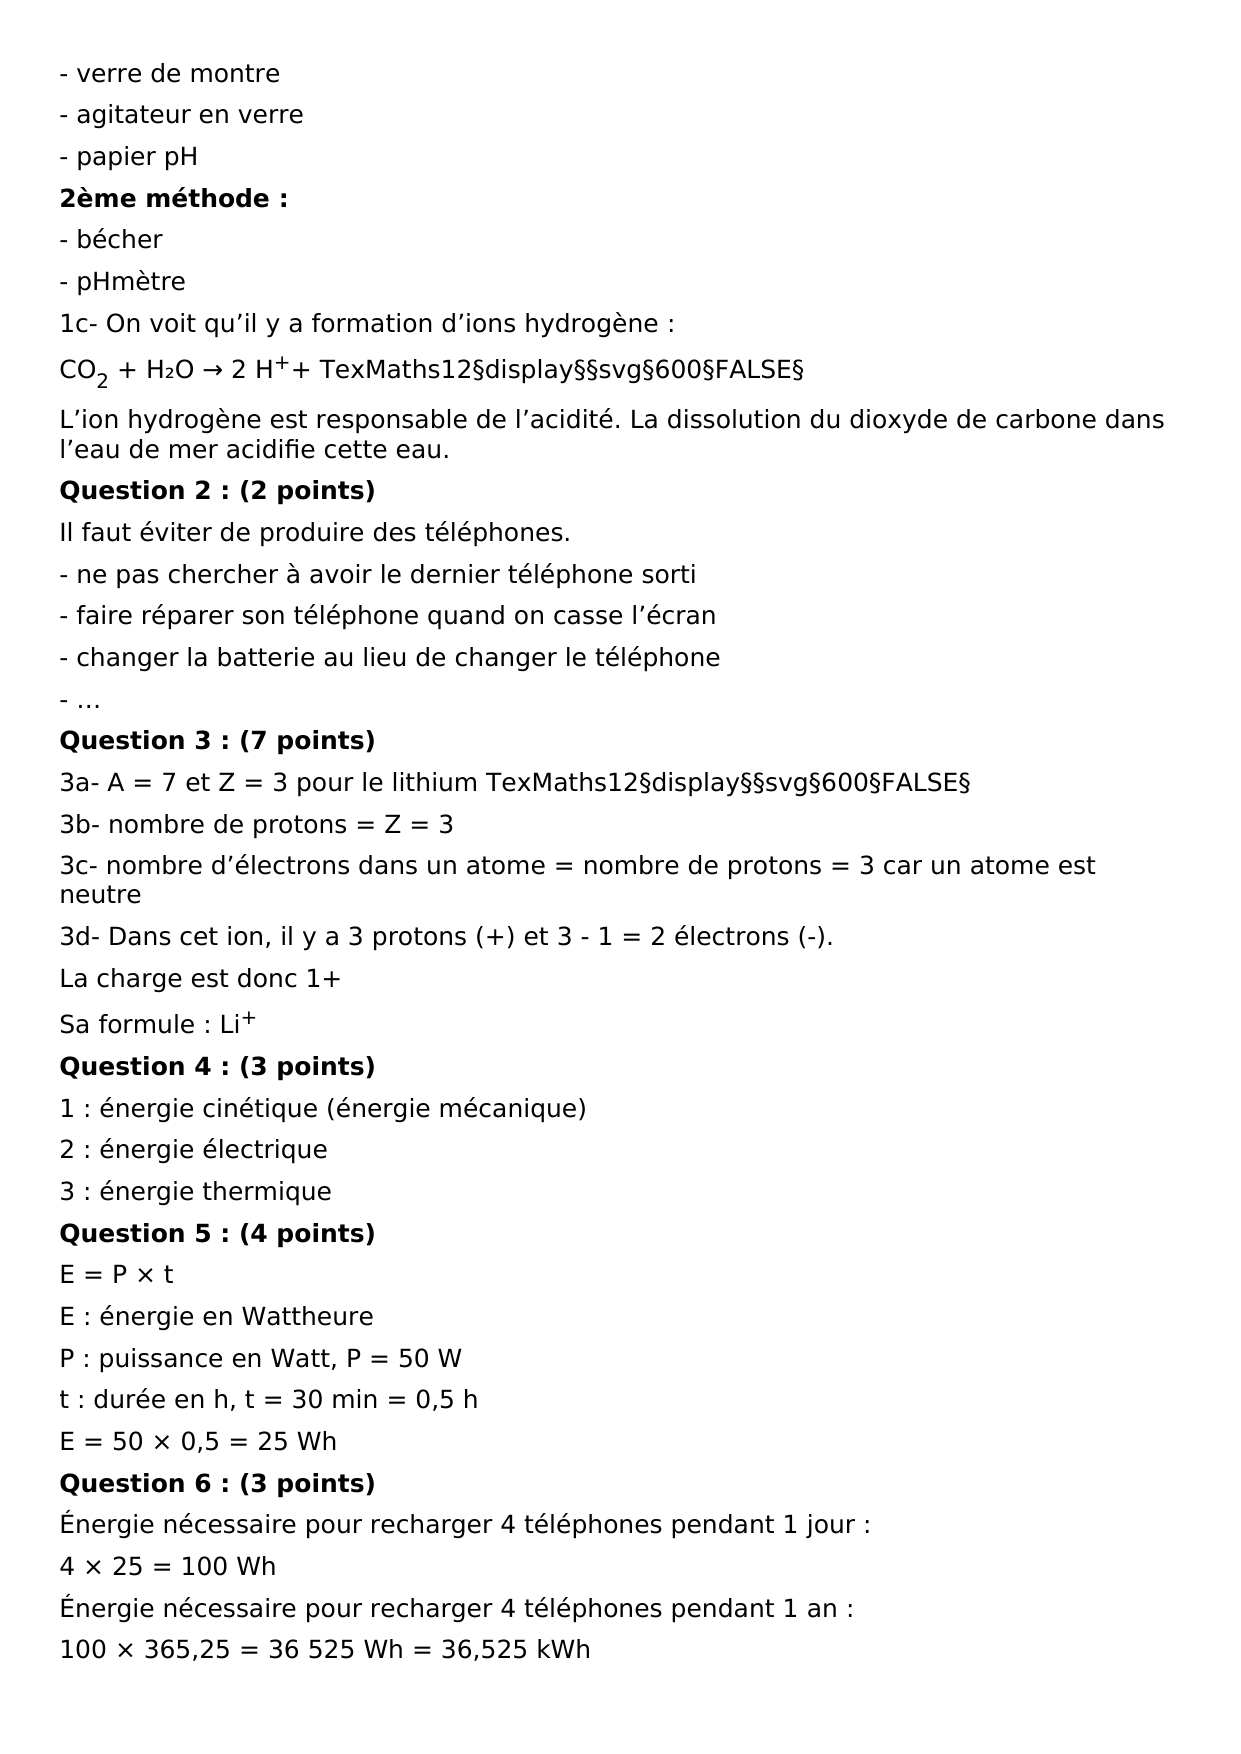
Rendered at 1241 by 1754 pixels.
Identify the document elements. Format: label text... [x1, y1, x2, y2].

text Énergie nécessaire pour recharger 4 téléphones pendant 1 an : [59, 1594, 1181, 1623]
text 4 × 25 = 100 Wh [59, 1552, 1181, 1581]
text Il faut éviter de produire des téléphones. [59, 518, 1181, 547]
text t : durée en h, t = 30 min = 0,5 h [59, 1386, 1181, 1415]
text 3d- Dans cet ion, il y a 3 protons (+) et 3 - 1 = 2 électrons (-). [59, 922, 1181, 952]
text CO2 + H₂O → 2 H++ TexMaths12§display§§svg§600§FALSE§ [59, 351, 1181, 393]
text 2ème méthode : [59, 184, 1181, 213]
text Question 4 : (3 points) [59, 1052, 1181, 1081]
text Sa formule : Li+ [59, 1006, 1181, 1040]
text 100 × 365,25 = 36 525 Wh = 36,525 kWh [59, 1636, 1181, 1665]
text - verre de montre [59, 59, 1181, 88]
text E = P × t [59, 1261, 1181, 1290]
text Question 2 : (2 points) [59, 477, 1181, 506]
text Question 3 : (7 points) [59, 727, 1181, 756]
text L’ion hydrogène est responsable de l’acidité. La dissolution du dioxyde de carbone dans l’eau de mer acidifie cette eau. [59, 406, 1181, 464]
text - bécher [59, 226, 1181, 255]
text Question 6 : (3 points) [59, 1469, 1181, 1498]
text La charge est donc 1+ [59, 964, 1181, 993]
text - papier pH [59, 142, 1181, 172]
text E = 50 × 0,5 = 25 Wh [59, 1427, 1181, 1456]
text E : énergie en Wattheure [59, 1302, 1181, 1331]
text Question 5 : (4 points) [59, 1219, 1181, 1248]
text 1c- On voit qu’il y a formation d’ions hydrogène : [59, 309, 1181, 338]
text - pHmètre [59, 267, 1181, 297]
text 2 : énergie électrique [59, 1136, 1181, 1165]
text 3b- nombre de protons = Z = 3 [59, 810, 1181, 839]
text - … [59, 685, 1181, 714]
text P : puissance en Watt, P = 50 W [59, 1344, 1181, 1373]
text - faire réparer son téléphone quand on casse l’écran [59, 602, 1181, 631]
text - ne pas chercher à avoir le dernier téléphone sorti [59, 560, 1181, 589]
text - agitateur en verre [59, 101, 1181, 130]
text Énergie nécessaire pour recharger 4 téléphones pendant 1 jour : [59, 1511, 1181, 1540]
text 3a- A = 7 et Z = 3 pour le lithium TexMaths12§display§§svg§600§FALSE§ [59, 768, 1181, 797]
text 1 : énergie cinétique (énergie mécanique) [59, 1094, 1181, 1123]
text 3 : énergie thermique [59, 1177, 1181, 1206]
text - changer la batterie au lieu de changer le téléphone [59, 643, 1181, 672]
text 3c- nombre d’électrons dans un atome = nombre de protons = 3 car un atome est neutre [59, 852, 1181, 910]
